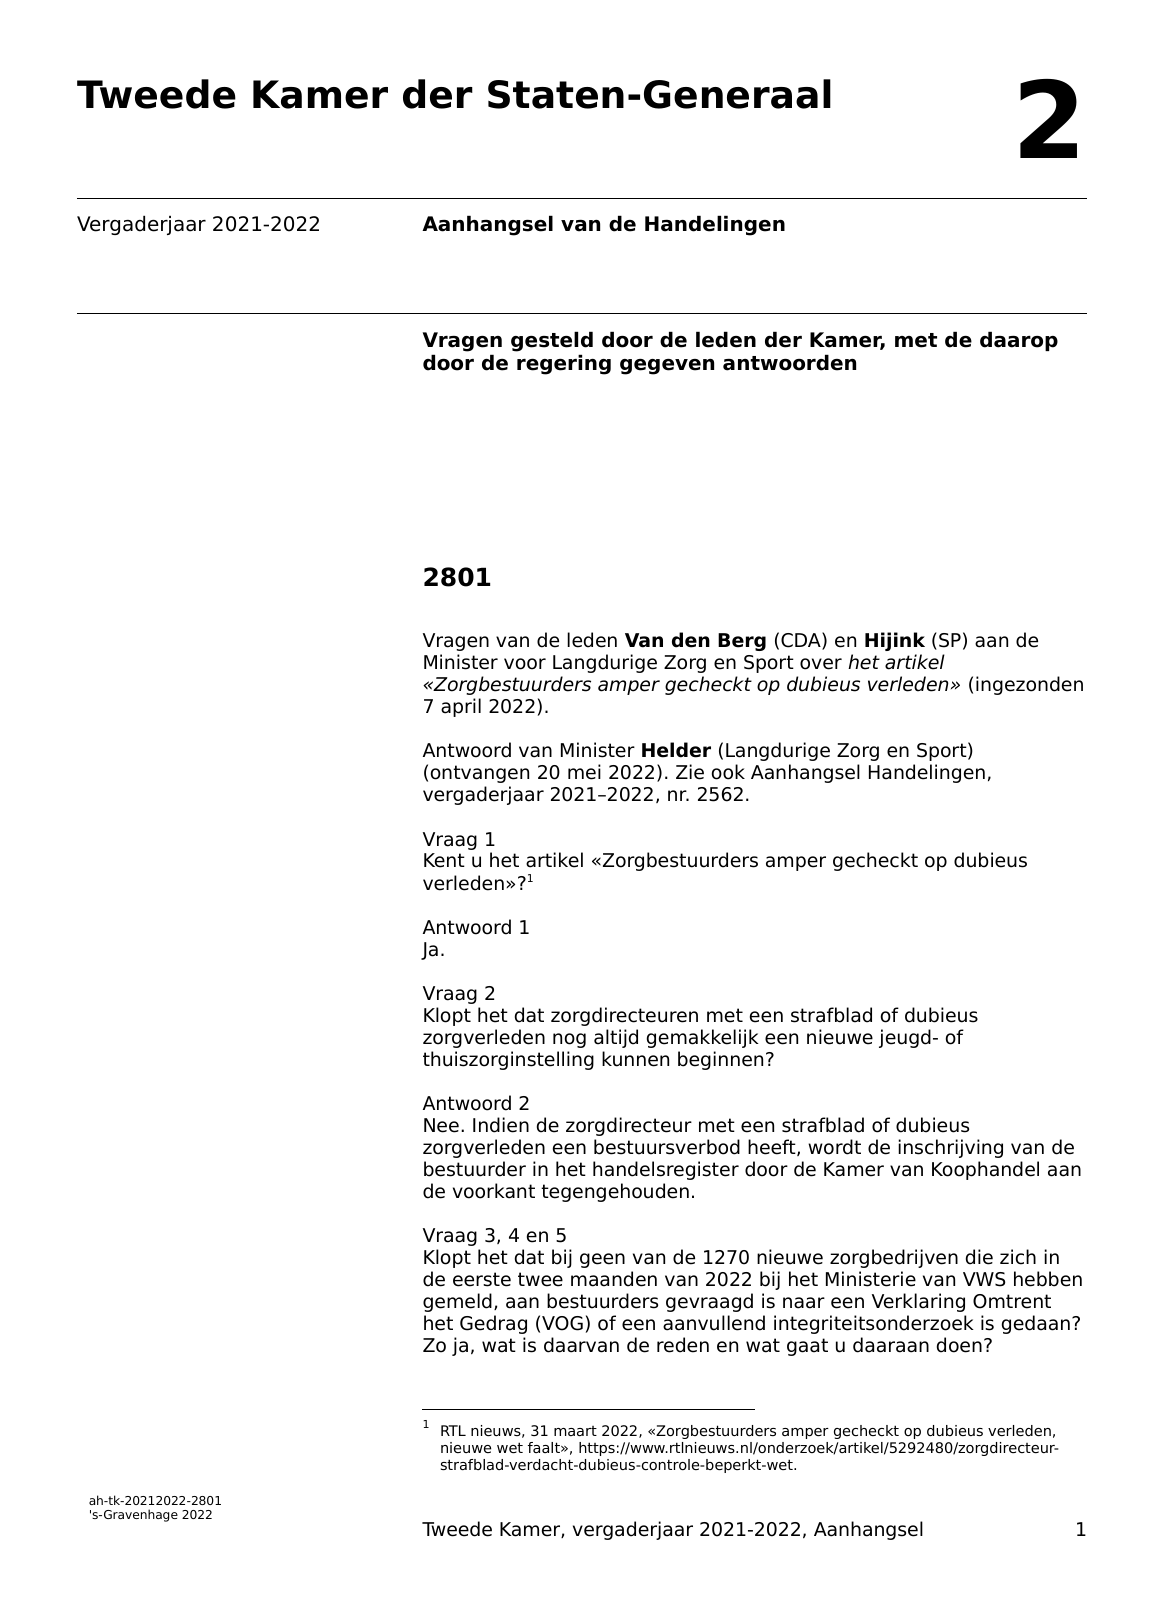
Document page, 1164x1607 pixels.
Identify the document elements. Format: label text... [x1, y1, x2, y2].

text Vraag 2 [422, 983, 1087, 1005]
text Nee. Indien de zorgdirecteur met een strafblad of dubieus zorgverleden een bestuursverbod heeft, wordt de inschrijving van de bestuurder in het handelsregister door de Kamer van Koophandel aan de voorkant tegengehouden. [422, 1115, 1087, 1203]
text Vraag 1 [422, 828, 1087, 850]
table_header 2 [886, 59, 1087, 198]
table_cell Vergaderjaar 2021-2022 [77, 199, 422, 313]
table_cell Aanhangsel van de Handelingen [422, 199, 1087, 313]
text Antwoord 1 [422, 917, 1087, 938]
text Antwoord van Minister Helder (Langdurige Zorg en Sport) (ontvangen 20 mei 2022). Zie ook Aanhangsel Handelingen, vergaderjaar 2021–2022, nr. 2562. [422, 740, 1087, 806]
text Antwoord 2 [422, 1093, 1087, 1115]
text RTL nieuws, 31 maart 2022, «Zorgbestuurders amper gecheckt op dubieus verleden, nieuwe wet faalt», https://www.rtlnieuws.nl/onderzoek/artikel/5292480/zorgdirecteur-strafblad-verdacht-dubieus-controle-beperkt-wet. [422, 1418, 1087, 1474]
text Zo ja, wat is daarvan de reden en wat gaat u daaraan doen? [422, 1335, 1087, 1357]
table_header Tweede Kamer der Staten-Generaal [77, 59, 886, 198]
table_cell [77, 314, 422, 375]
text Vragen van de leden Van den Berg (CDA) en Hijink (SP) aan de Minister voor Langdurige Zorg en Sport over het artikel «Zorgbestuurders amper gecheckt op dubieus verleden» (ingezonden 7 april 2022). [422, 630, 1087, 718]
text ah-tk-20212022-2801 [88, 1494, 323, 1508]
text 2801 [422, 563, 1087, 592]
text Klopt het dat zorgdirecteuren met een strafblad of dubieus zorgverleden nog altijd gemakkelijk een nieuwe jeugd- of thuiszorginstelling kunnen beginnen? [422, 1005, 1087, 1071]
table_cell Vragen gesteld door de leden der Kamer, met de daarop door de regering gegeven antwoorden [422, 314, 1087, 375]
text 's-Gravenhage 2022 [88, 1508, 323, 1522]
text Kent u het artikel «Zorgbestuurders amper gecheckt op dubieus verleden»? [422, 850, 1087, 894]
text Vraag 3, 4 en 5 [422, 1225, 1087, 1247]
text Ja. [422, 938, 1087, 961]
text Klopt het dat bij geen van de 1270 nieuwe zorgbedrijven die zich in de eerste twee maanden van 2022 bij het Ministerie van VWS hebben gemeld, aan bestuurders gevraagd is naar een Verklaring Omtrent het Gedrag (VOG) of een aanvullend integriteitsonderzoek is gedaan? [422, 1247, 1087, 1335]
